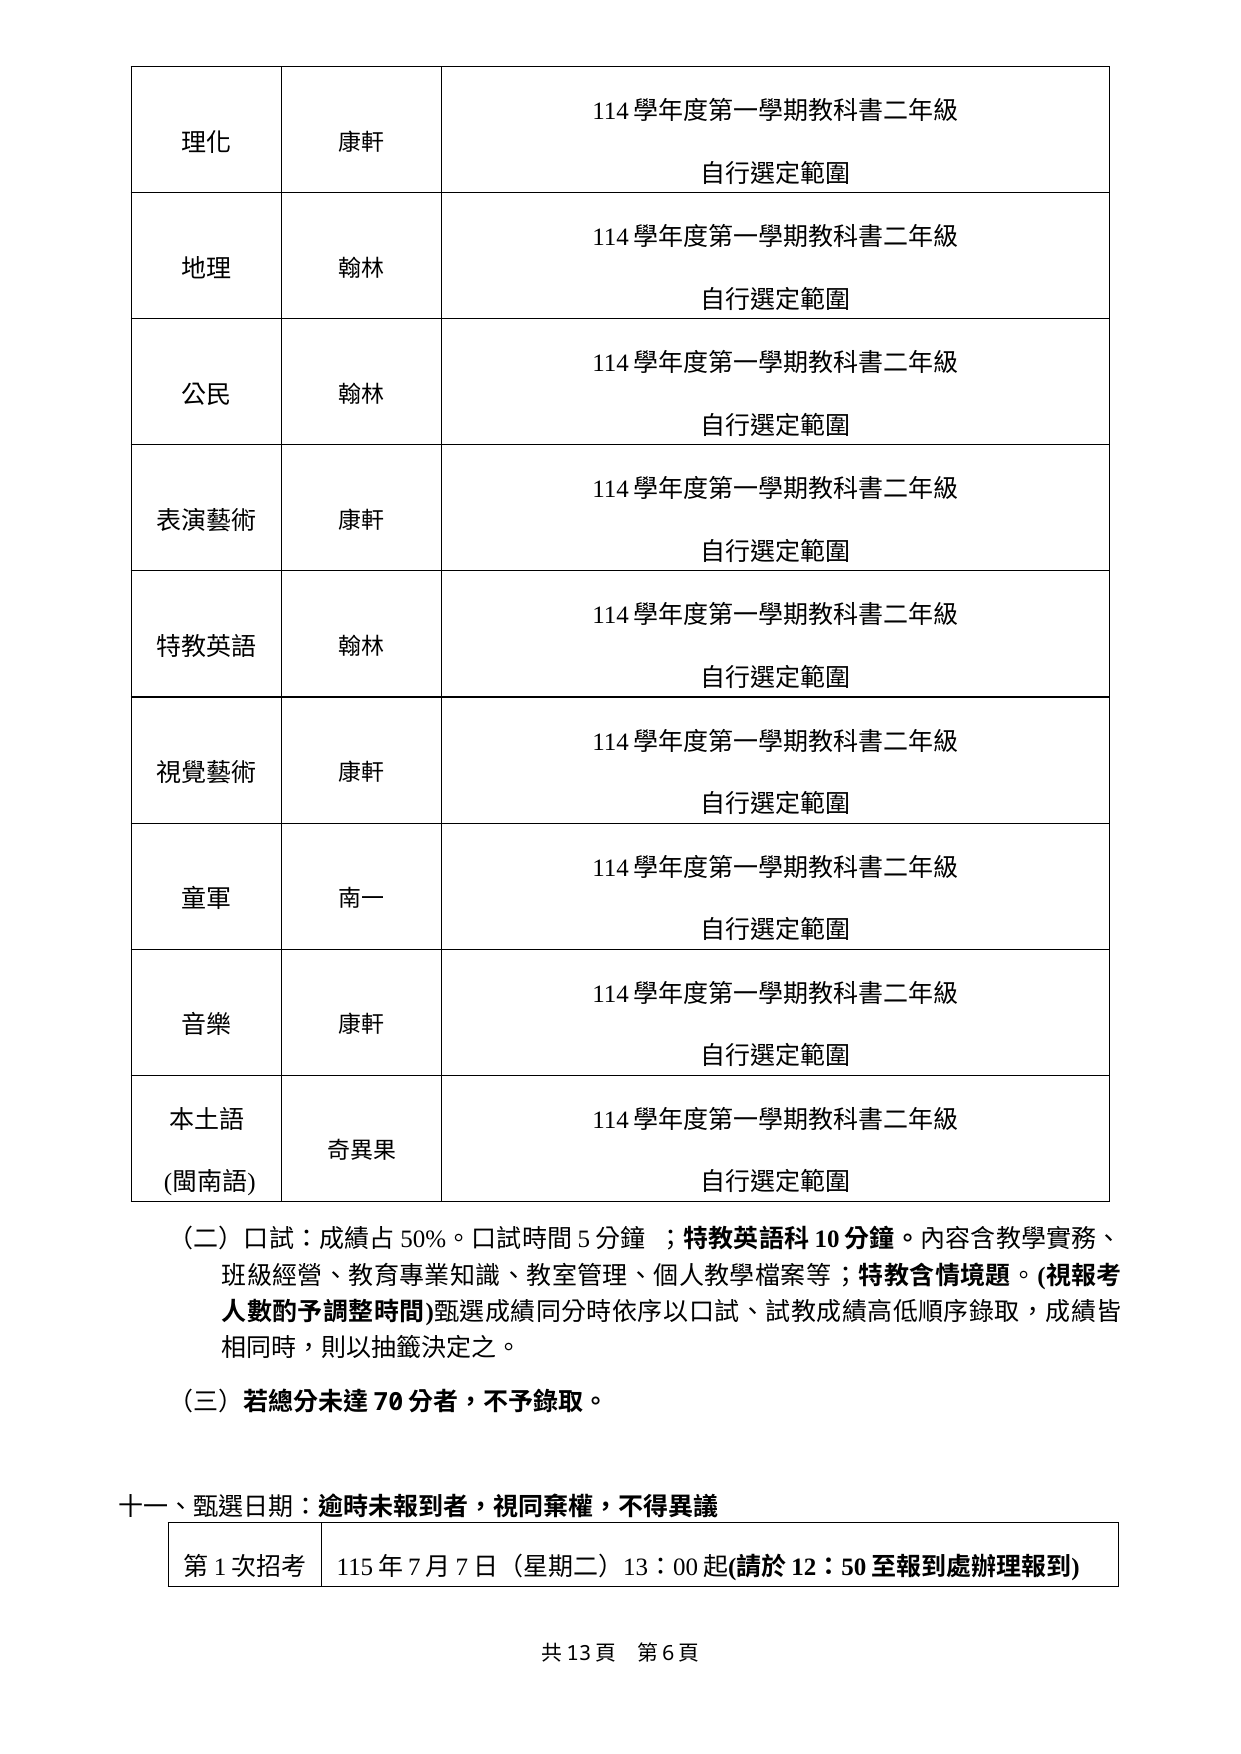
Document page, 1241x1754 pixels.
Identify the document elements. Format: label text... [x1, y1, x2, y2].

table_cell 翰林 [282, 571, 441, 696]
table_cell 特教英語 [132, 571, 281, 696]
table_cell 本土語 (閩南語) [132, 1076, 281, 1201]
table_header 第1次招考 [169, 1523, 321, 1586]
table_cell 康軒 [282, 950, 441, 1074]
table_cell 表演藝術 [132, 445, 281, 570]
table_cell 114學年度第一學期教科書二年級 自行選定範圍 [442, 193, 1109, 318]
table_cell 翰林 [282, 319, 441, 444]
table_cell 康軒 [282, 445, 441, 570]
table_cell 康軒 [282, 67, 441, 192]
table_cell 翰林 [282, 193, 441, 318]
table_cell 地理 [132, 193, 281, 318]
table_cell 奇異果 [282, 1076, 441, 1201]
table_cell 114學年度第一學期教科書二年級 自行選定範圍 [442, 698, 1109, 822]
text （三）若總分未達70分者，不予錄取。 [168, 1381, 1122, 1417]
table_cell 114學年度第一學期教科書二年級 自行選定範圍 [442, 950, 1109, 1074]
table_cell 音樂 [132, 950, 281, 1074]
table_cell 南一 [282, 824, 441, 948]
table_cell 理化 [132, 67, 281, 192]
table_header 115年7月7日（星期二）13：00起(請於12：50至報到處辦理報到) [322, 1523, 1118, 1586]
table_cell 童軍 [132, 824, 281, 948]
table_cell 視覺藝術 [132, 698, 281, 822]
table_cell 114學年度第一學期教科書二年級 自行選定範圍 [442, 319, 1109, 444]
table_cell 114學年度第一學期教科書二年級 自行選定範圍 [442, 1076, 1109, 1201]
text （二）口試：成績占50%。口試時間5分鐘 ；特教英語科10分鐘。內容含教學實務、班級經營、教育專業知識、教室管理、個人教學檔案等；特教含情境題。(視報考人數酌予調整時間)甄選成績同分時依序以口試、試教成績高低順序錄取，成績皆相同時，則以抽籤決定之。 [168, 1219, 1122, 1364]
text 十一、甄選日期：逾時未報到者，視同棄權，不得異議 [118, 1486, 1122, 1522]
table_cell 114學年度第一學期教科書二年級 自行選定範圍 [442, 571, 1109, 696]
table_cell 康軒 [282, 698, 441, 822]
table_cell 114學年度第一學期教科書二年級 自行選定範圍 [442, 824, 1109, 948]
table_cell 114學年度第一學期教科書二年級 自行選定範圍 [442, 67, 1109, 192]
table_cell 公民 [132, 319, 281, 444]
table_cell 114學年度第一學期教科書二年級 自行選定範圍 [442, 445, 1109, 570]
